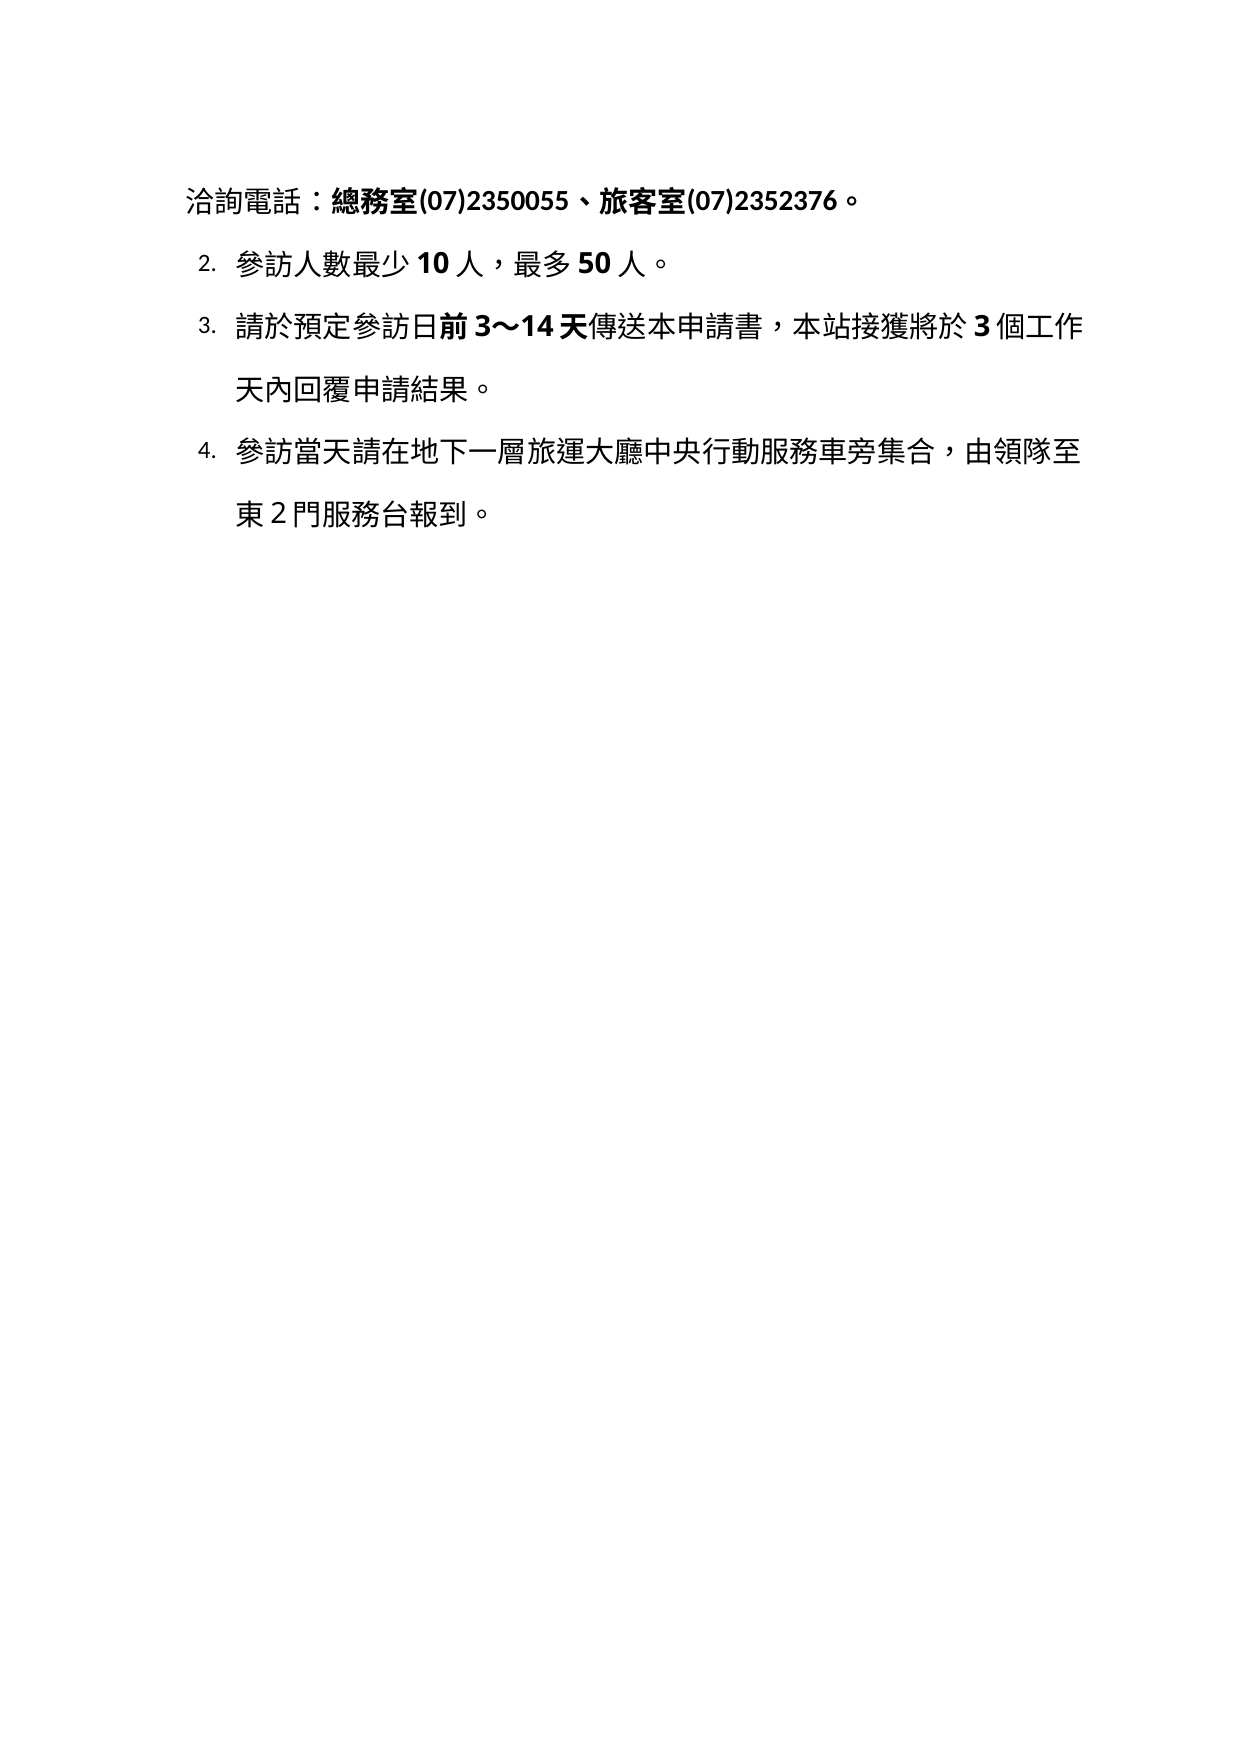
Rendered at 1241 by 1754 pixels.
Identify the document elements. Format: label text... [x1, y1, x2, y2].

list 參訪人數最少10人，最多50人。 [198, 221, 1092, 283]
list 請於預定參訪日前3〜14天傳送本申請書，本站接獲將於3個工作天內回覆申請結果。 [198, 283, 1092, 408]
text 洽詢電話：總務室(07)2350055、旅客室(07)2352376。 [185, 158, 1092, 221]
list 參訪當天請在地下一層旅運大廳中央行動服務車旁集合，由領隊至東2門服務台報到。 [198, 408, 1092, 533]
